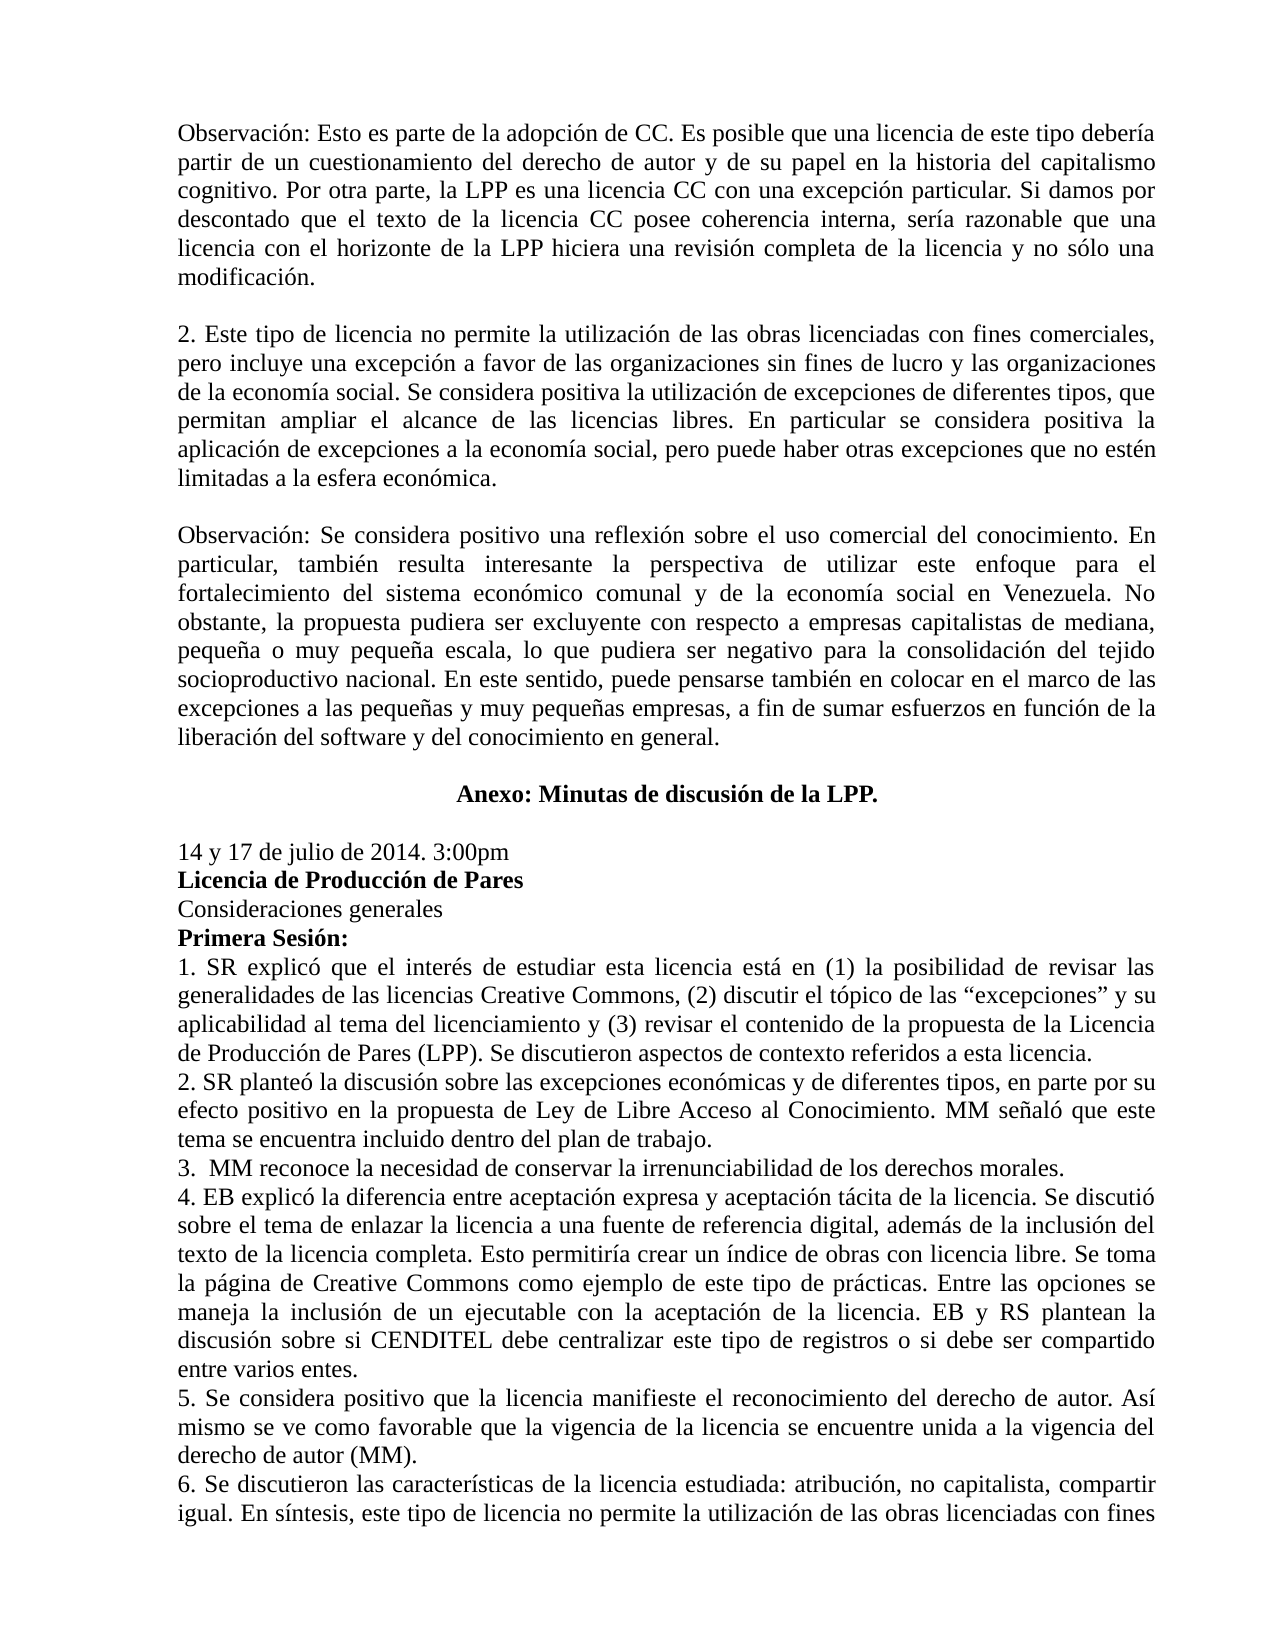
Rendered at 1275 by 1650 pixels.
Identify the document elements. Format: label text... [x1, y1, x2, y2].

text Consideraciones generales [177, 894, 1157, 923]
text 4. EB explicó la diferencia entre aceptación expresa y aceptación tácita de la licencia. Se discutió sobre el tema de enlazar la licencia a una fuente de referencia digital, además de la inclusión del texto de la licencia completa. Esto permitiría crear un índice de obras con licencia libre. Se toma la página de Creative Commons como ejemplo de este tipo de prácticas. Entre las opciones se maneja la inclusión de un ejecutable con la aceptación de la licencia. EB y RS plantean la discusión sobre si CENDITEL debe centralizar este tipo de registros o si debe ser compartido entre varios entes. [177, 1182, 1157, 1383]
text 3. MM reconoce la necesidad de conservar la irrenunciabilidad de los derechos morales. [177, 1153, 1157, 1182]
text Anexo: Minutas de discusión de la LPP. [177, 779, 1157, 808]
text 6. Se discutieron las características de la licencia estudiada: atribución, no capitalista, compartir igual. En síntesis, este tipo de licencia no permite la utilización de las obras licenciadas con fines [177, 1469, 1157, 1527]
text Observación: Se considera positivo una reflexión sobre el uso comercial del conocimiento. En particular, también resulta interesante la perspectiva de utilizar este enfoque para el fortalecimiento del sistema económico comunal y de la economía social en Venezuela. No obstante, la propuesta pudiera ser excluyente con respecto a empresas capitalistas de mediana, pequeña o muy pequeña escala, lo que pudiera ser negativo para la consolidación del tejido socioproductivo nacional. En este sentido, puede pensarse también en colocar en el marco de las excepciones a las pequeñas y muy pequeñas empresas, a fin de sumar esfuerzos en función de la liberación del software y del conocimiento en general. [177, 521, 1157, 751]
text 2. Este tipo de licencia no permite la utilización de las obras licenciadas con fines comerciales, pero incluye una excepción a favor de las organizaciones sin fines de lucro y las organizaciones de la economía social. Se considera positiva la utilización de excepciones de diferentes tipos, que permitan ampliar el alcance de las licencias libres. En particular se considera positiva la aplicación de excepciones a la economía social, pero puede haber otras excepciones que no estén limitadas a la esfera económica. [177, 319, 1157, 492]
text Primera Sesión: [177, 923, 1157, 952]
text 1. SR explicó que el interés de estudiar esta licencia está en (1) la posibilidad de revisar las generalidades de las licencias Creative Commons, (2) discutir el tópico de las “excepciones” y su aplicabilidad al tema del licenciamiento y (3) revisar el contenido de la propuesta de la Licencia de Producción de Pares (LPP). Se discutieron aspectos de contexto referidos a esta licencia. [177, 952, 1157, 1067]
text Observación: Esto es parte de la adopción de CC. Es posible que una licencia de este tipo debería partir de un cuestionamiento del derecho de autor y de su papel en la historia del capitalismo cognitivo. Por otra parte, la LPP es una licencia CC con una excepción particular. Si damos por descontado que el texto de la licencia CC posee coherencia interna, sería razonable que una licencia con el horizonte de la LPP hiciera una revisión completa de la licencia y no sólo una modificación. [177, 118, 1157, 291]
text 5. Se considera positivo que la licencia manifieste el reconocimiento del derecho de autor. Así mismo se ve como favorable que la vigencia de la licencia se encuentre unida a la vigencia del derecho de autor (MM). [177, 1383, 1157, 1469]
text 2. SR planteó la discusión sobre las excepciones económicas y de diferentes tipos, en parte por su efecto positivo en la propuesta de Ley de Libre Acceso al Conocimiento. MM señaló que este tema se encuentra incluido dentro del plan de trabajo. [177, 1067, 1157, 1153]
text 14 y 17 de julio de 2014. 3:00pm [177, 837, 1157, 866]
text Licencia de Producción de Pares [177, 866, 1157, 894]
